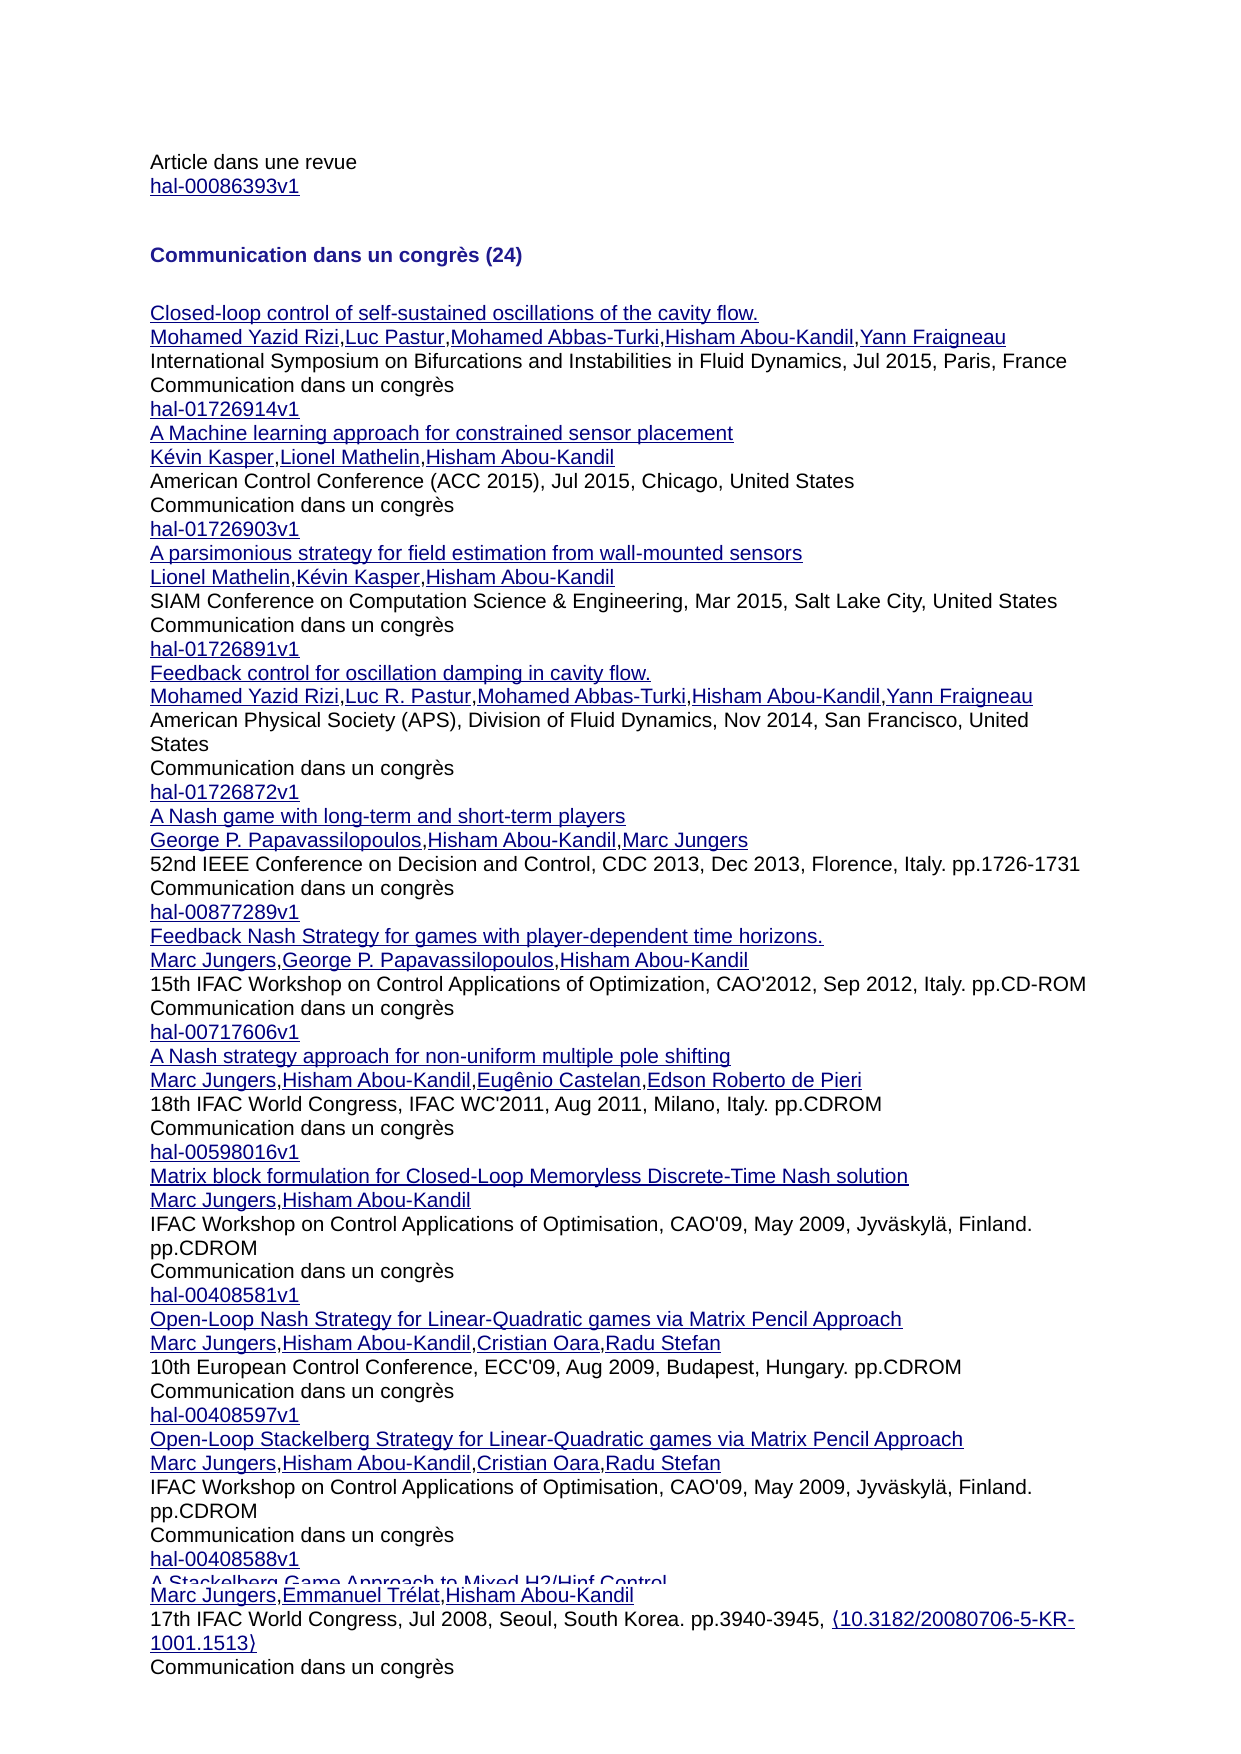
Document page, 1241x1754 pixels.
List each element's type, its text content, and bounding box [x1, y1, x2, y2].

table_cell Feedback control for oscillation damping in cavity flow. Mohamed Yazid Rizi,Luc R. Pastur,Mohamed Abbas-Turki,Hisham Abou-Kandil,Yann Fraigneau American Physical Society (APS), Division of Fluid Dynamics, Nov 2014, San Francisco, United States Communication dans un congrès hal-01726872v1 [150, 660, 1090, 804]
table_cell A Nash game with long-term and short-term players George P. Papavassilopoulos,Hisham Abou-Kandil,Marc Jungers 52nd IEEE Conference on Decision and Control, CDC 2013, Dec 2013, Florence, Italy. pp.1726-1731 Communication dans un congrès hal-00877289v1 [150, 804, 1090, 924]
table_cell A Nash strategy approach for non-uniform multiple pole shifting Marc Jungers,Hisham Abou-Kandil,Eugênio Castelan,Edson Roberto de Pieri 18th IFAC World Congress, IFAC WC'2011, Aug 2011, Milano, Italy. pp.CDROM Communication dans un congrès hal-00598016v1 [150, 1044, 1090, 1163]
table_cell Article dans une revue hal-00086393v1 [150, 150, 1090, 198]
table_cell Feedback Nash Strategy for games with player-dependent time horizons. Marc Jungers,George P. Papavassilopoulos,Hisham Abou-Kandil 15th IFAC Workshop on Control Applications of Optimization, CAO'2012, Sep 2012, Italy. pp.CD-ROM Communication dans un congrès hal-00717606v1 [150, 924, 1090, 1044]
table_cell Open-Loop Stackelberg Strategy for Linear-Quadratic games via Matrix Pencil Approach Marc Jungers,Hisham Abou-Kandil,Cristian Oara,Radu Stefan IFAC Workshop on Control Applications of Optimisation, CAO'09, May 2009, Jyväskylä, Finland. pp.CDROM Communication dans un congrès hal-00408588v1 [150, 1427, 1090, 1571]
subtitle Communication dans un congrès (24) [150, 243, 1090, 267]
table_cell A parsimonious strategy for field estimation from wall-mounted sensors Lionel Mathelin,Kévin Kasper,Hisham Abou-Kandil SIAM Conference on Computation Science & Engineering, Mar 2015, Salt Lake City, United States Communication dans un congrès hal-01726891v1 [150, 541, 1090, 660]
table_cell Matrix block formulation for Closed-Loop Memoryless Discrete-Time Nash solution Marc Jungers,Hisham Abou-Kandil IFAC Workshop on Control Applications of Optimisation, CAO'09, May 2009, Jyväskylä, Finland. pp.CDROM Communication dans un congrès hal-00408581v1 [150, 1164, 1090, 1307]
table_cell A Machine learning approach for constrained sensor placement Kévin Kasper,Lionel Mathelin,Hisham Abou-Kandil American Control Conference (ACC 2015), Jul 2015, Chicago, United States Communication dans un congrès hal-01726903v1 [150, 421, 1090, 541]
table_header Closed-loop control of self-sustained oscillations of the cavity flow. Mohamed Yazid Rizi,Luc Pastur,Mohamed Abbas-Turki,Hisham Abou-Kandil,Yann Fraigneau International Symposium on Bifurcations and Instabilities in Fluid Dynamics, Jul 2015, Paris, France Communication dans un congrès hal-01726914v1 [150, 301, 1090, 421]
table_cell Open-Loop Nash Strategy for Linear-Quadratic games via Matrix Pencil Approach Marc Jungers,Hisham Abou-Kandil,Cristian Oara,Radu Stefan 10th European Control Conference, ECC'09, Aug 2009, Budapest, Hungary. pp.CDROM Communication dans un congrès hal-00408597v1 [150, 1307, 1090, 1427]
table_cell A Stackelberg Game Approach to Mixed H2/Hinf Control Marc Jungers,Emmanuel Trélat,Hisham Abou-Kandil 17th IFAC World Congress, Jul 2008, Seoul, South Korea. pp.3940-3945, ⟨10.3182/20080706-5-KR-1001.1513⟩ Communication dans un congrès [150, 1571, 1090, 1679]
